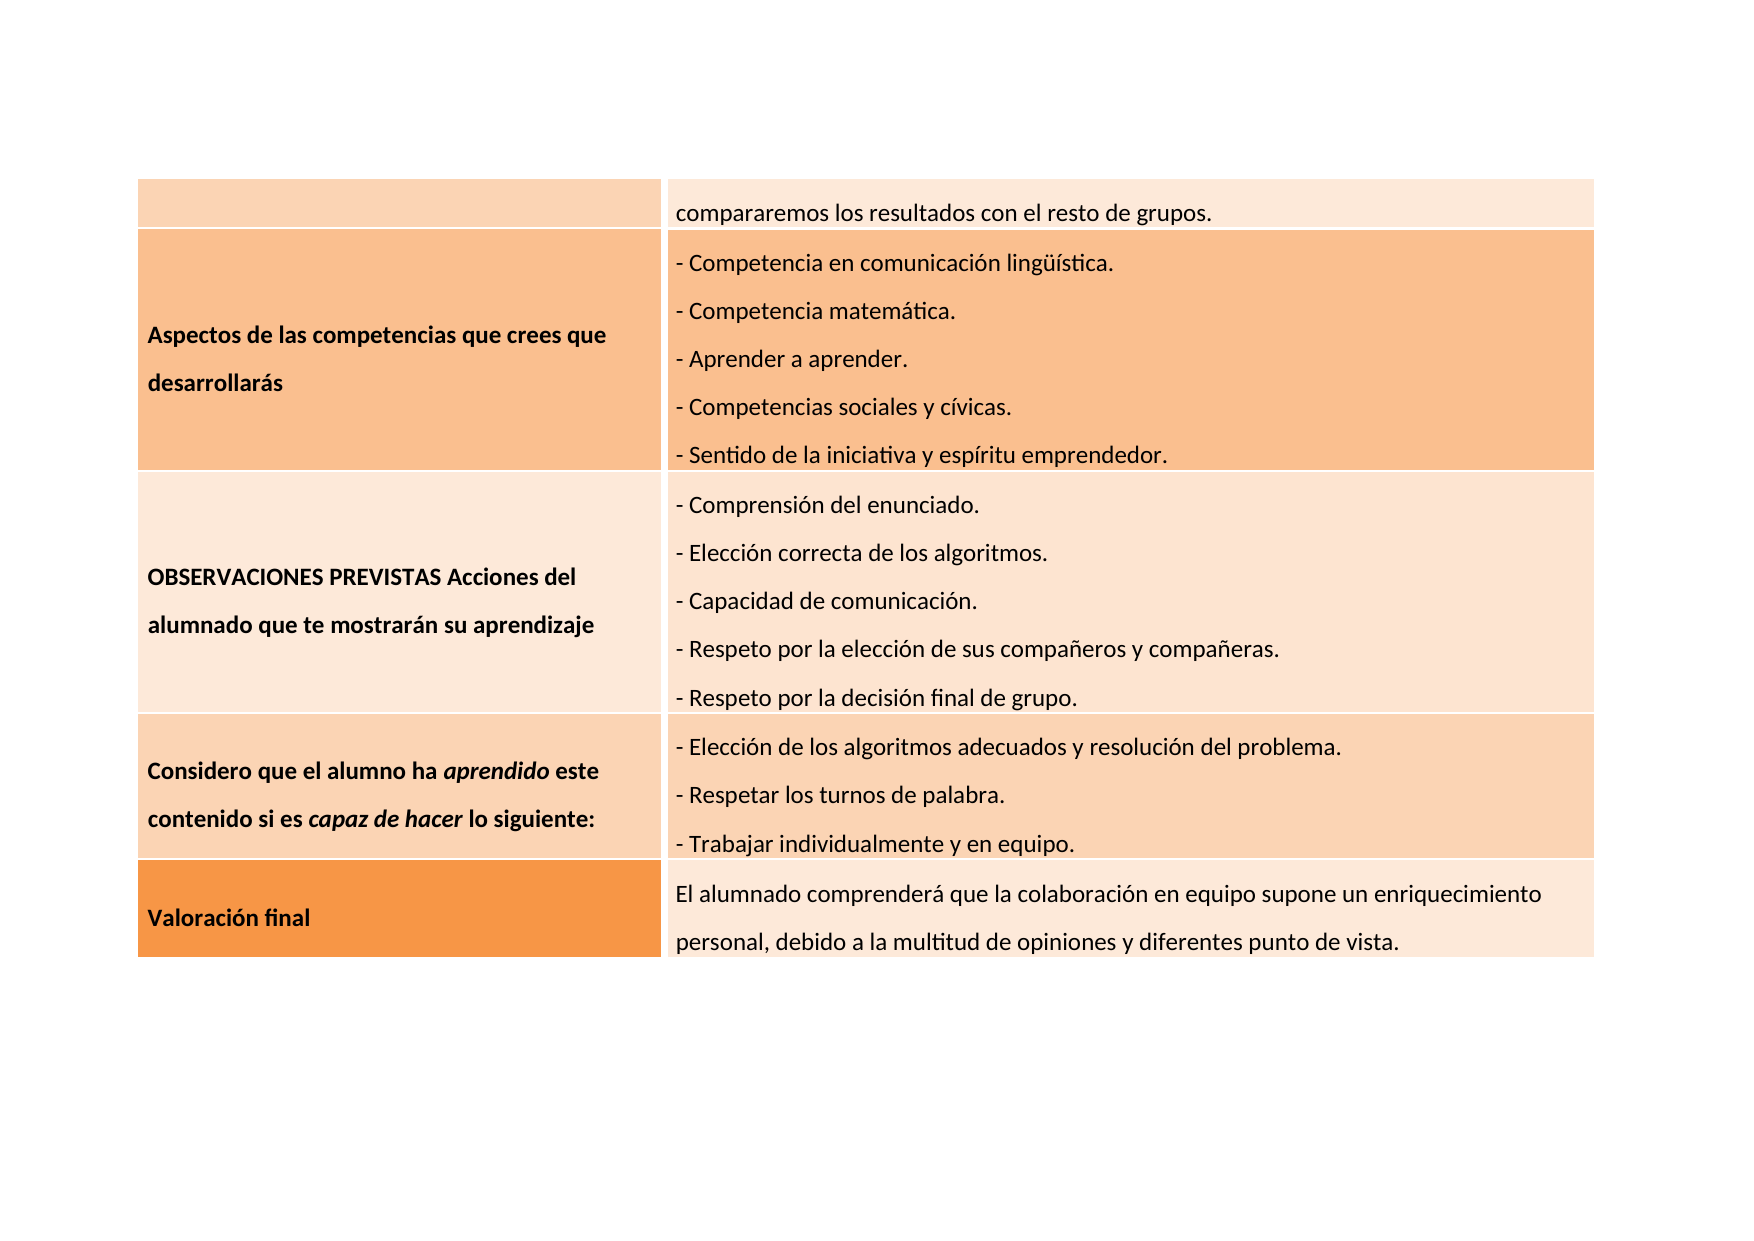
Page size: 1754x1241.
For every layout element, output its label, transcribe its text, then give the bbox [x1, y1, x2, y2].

table_cell Considero que el alumno ha aprendido este contenido si es capaz de hacer lo siguiente: [138, 714, 661, 858]
table_cell - Elección de los algoritmos adecuados y resolución del problema. - Respetar los turnos de palabra. - Trabajar individualmente y en equipo. [668, 714, 1594, 858]
table_cell - Competencia en comunicación lingüística. - Competencia matemática. - Aprender a aprender. - Competencias sociales y cívicas. - Sentido de la iniciativa y espíritu emprendedor. [668, 230, 1594, 470]
table_cell - Comprensión del enunciado. - Elección correcta de los algoritmos. - Capacidad de comunicación. - Respeto por la elección de sus compañeros y compañeras. - Respeto por la decisión final de grupo. [668, 472, 1594, 712]
table_cell compararemos los resultados con el resto de grupos. [668, 179, 1594, 227]
table_cell Aspectos de las competencias que crees que desarrollarás [138, 229, 661, 470]
table_cell [138, 179, 661, 227]
table_cell OBSERVACIONES PREVISTAS Acciones del alumnado que te mostrarán su aprendizaje [138, 472, 661, 712]
table_cell El alumnado comprenderá que la colaboración en equipo supone un enriquecimiento personal, debido a la multitud de opiniones y diferentes punto de vista. [668, 860, 1594, 957]
table_cell Valoración final [138, 860, 661, 957]
